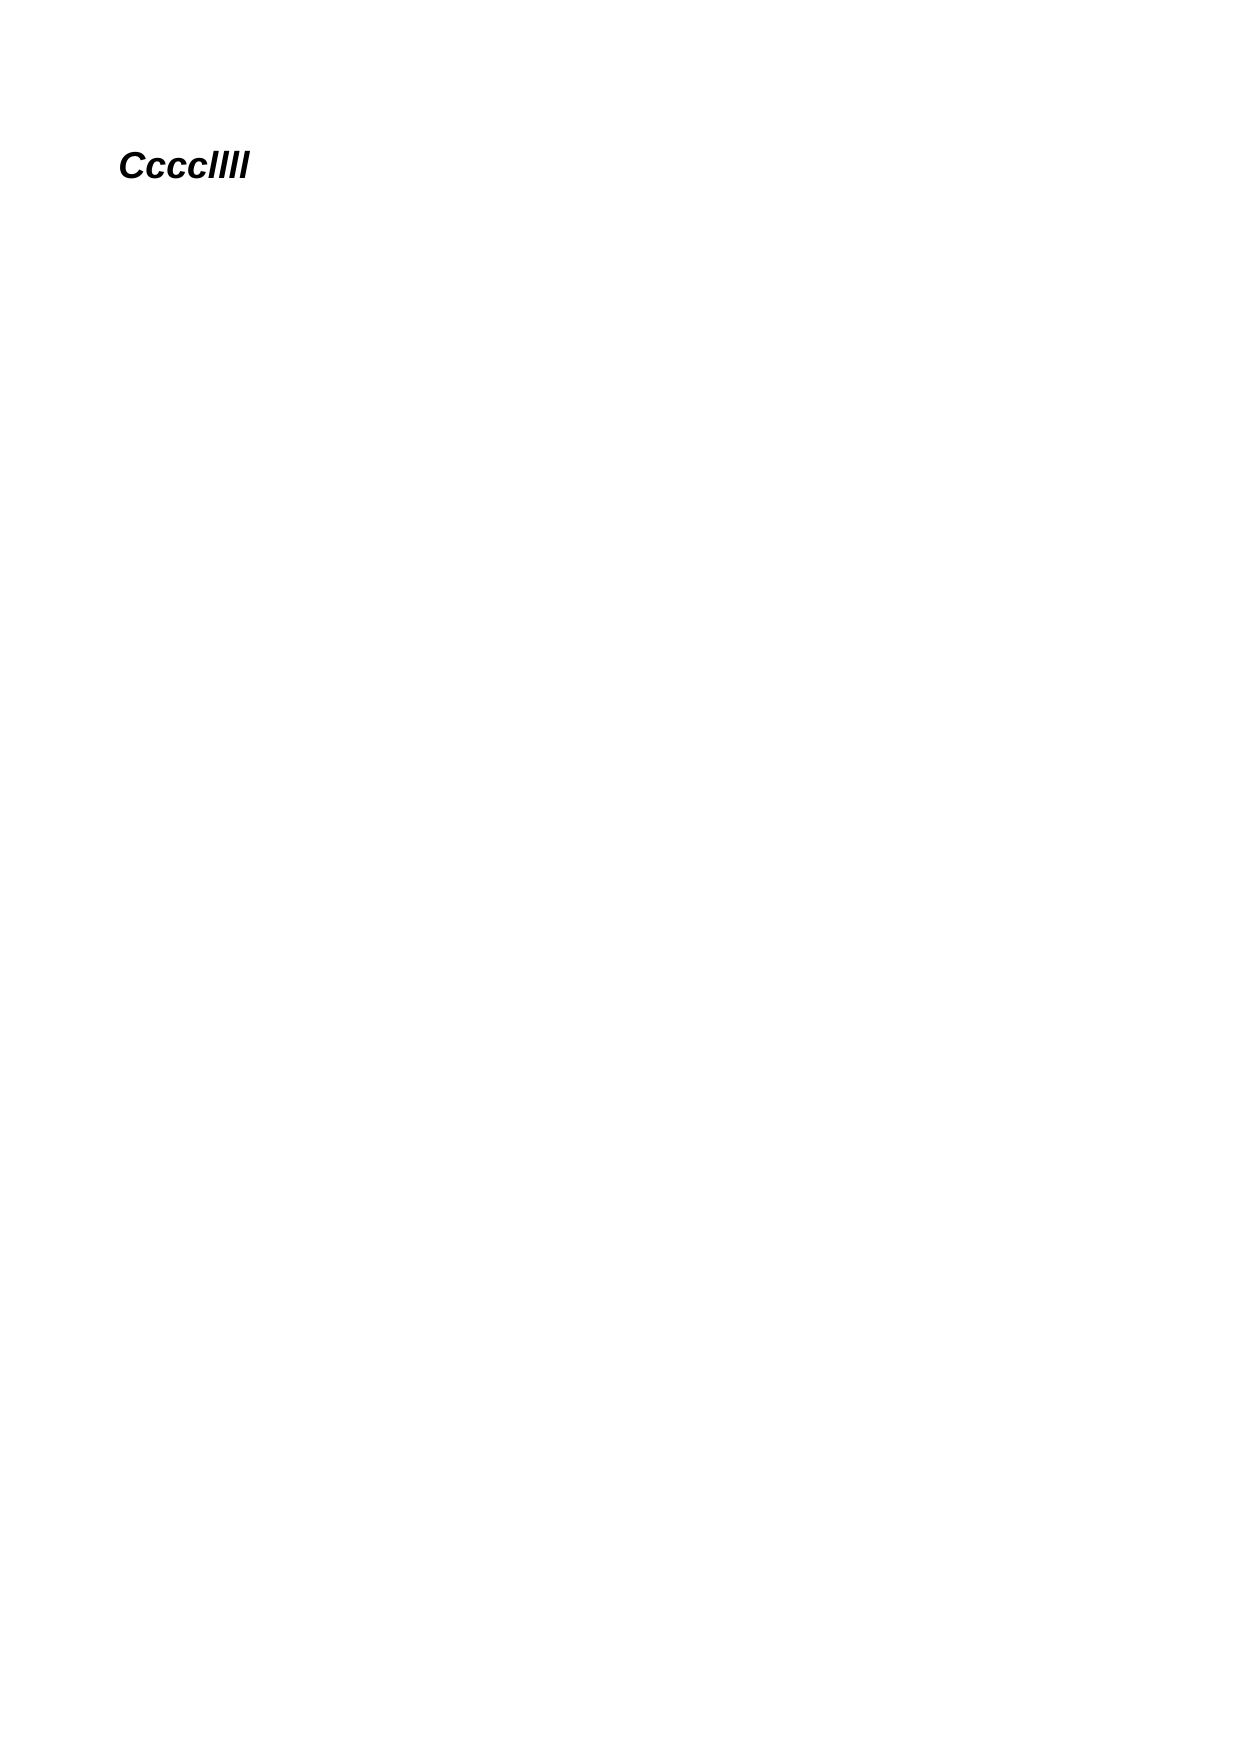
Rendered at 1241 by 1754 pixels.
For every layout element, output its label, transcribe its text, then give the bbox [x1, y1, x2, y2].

subtitle Ccccllll [118, 143, 1122, 186]
